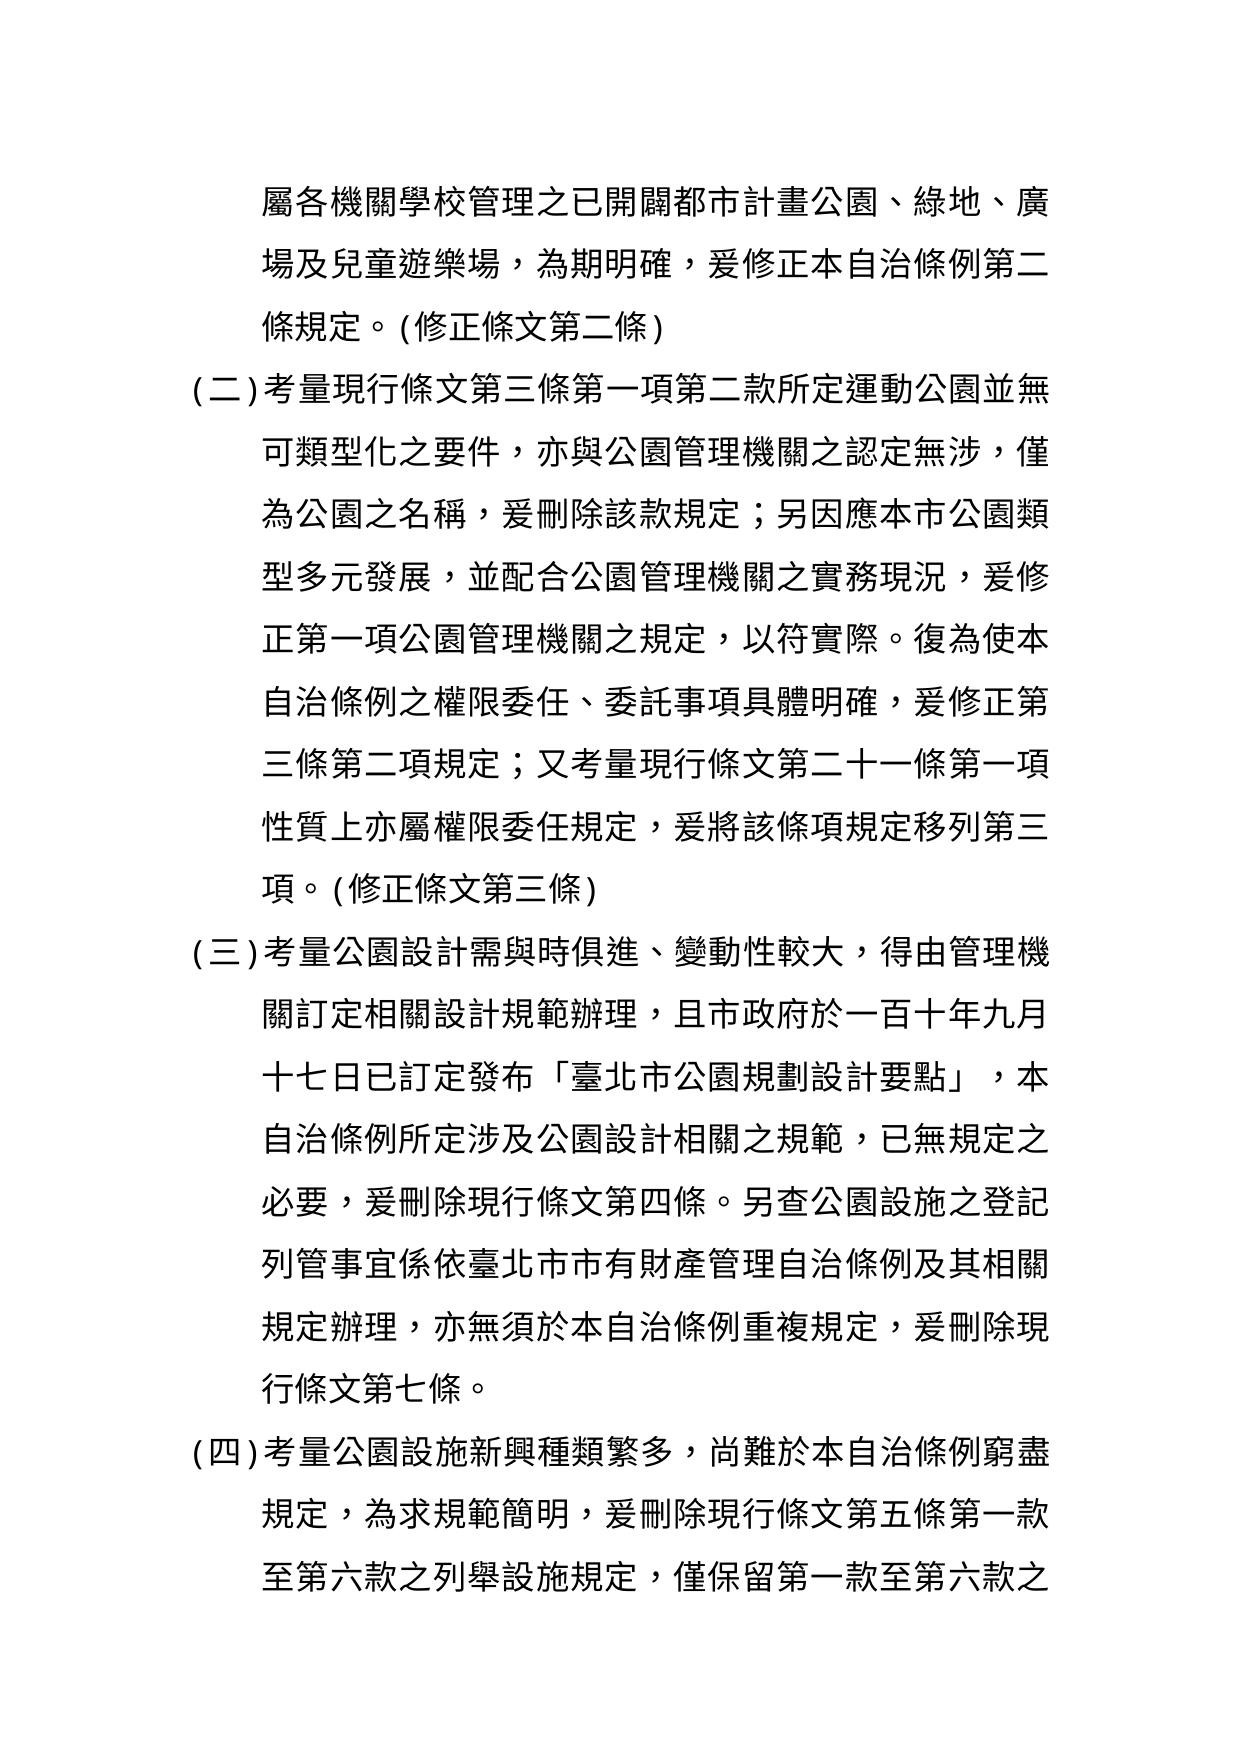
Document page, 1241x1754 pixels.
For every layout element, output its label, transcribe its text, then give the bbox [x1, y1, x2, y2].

text (三)考量公園設計需與時俱進、變動性較大，得由管理機關訂定相關設計規範辦理，且市政府於一百十年九月十七日已訂定發布「臺北市公園規劃設計要點」，本自治條例所定涉及公園設計相關之規範，已無規定之必要，爰刪除現行條文第四條。另查公園設施之登記列管事宜係依臺北市市有財產管理自治條例及其相關規定辦理，亦無須於本自治條例重複規定，爰刪除現行條文第七條。 [187, 908, 1053, 1408]
text 屬各機關學校管理之已開闢都市計畫公園、綠地、廣場及兒童遊樂場，為期明確，爰修正本自治條例第二條規定。(修正條文第二條) [187, 158, 1053, 346]
text (四)考量公園設施新興種類繁多，尚難於本自治條例窮盡規定，為求規範簡明，爰刪除現行條文第五條第一款至第六款之列舉設施規定，僅保留第一款至第六款之 [187, 1408, 1053, 1596]
text (二)考量現行條文第三條第一項第二款所定運動公園並無可類型化之要件，亦與公園管理機關之認定無涉，僅為公園之名稱，爰刪除該款規定；另因應本市公園類型多元發展，並配合公園管理機關之實務現況，爰修正第一項公園管理機關之規定，以符實際。復為使本自治條例之權限委任、委託事項具體明確，爰修正第三條第二項規定；又考量現行條文第二十一條第一項性質上亦屬權限委任規定，爰將該條項規定移列第三項。(修正條文第三條) [187, 346, 1053, 908]
